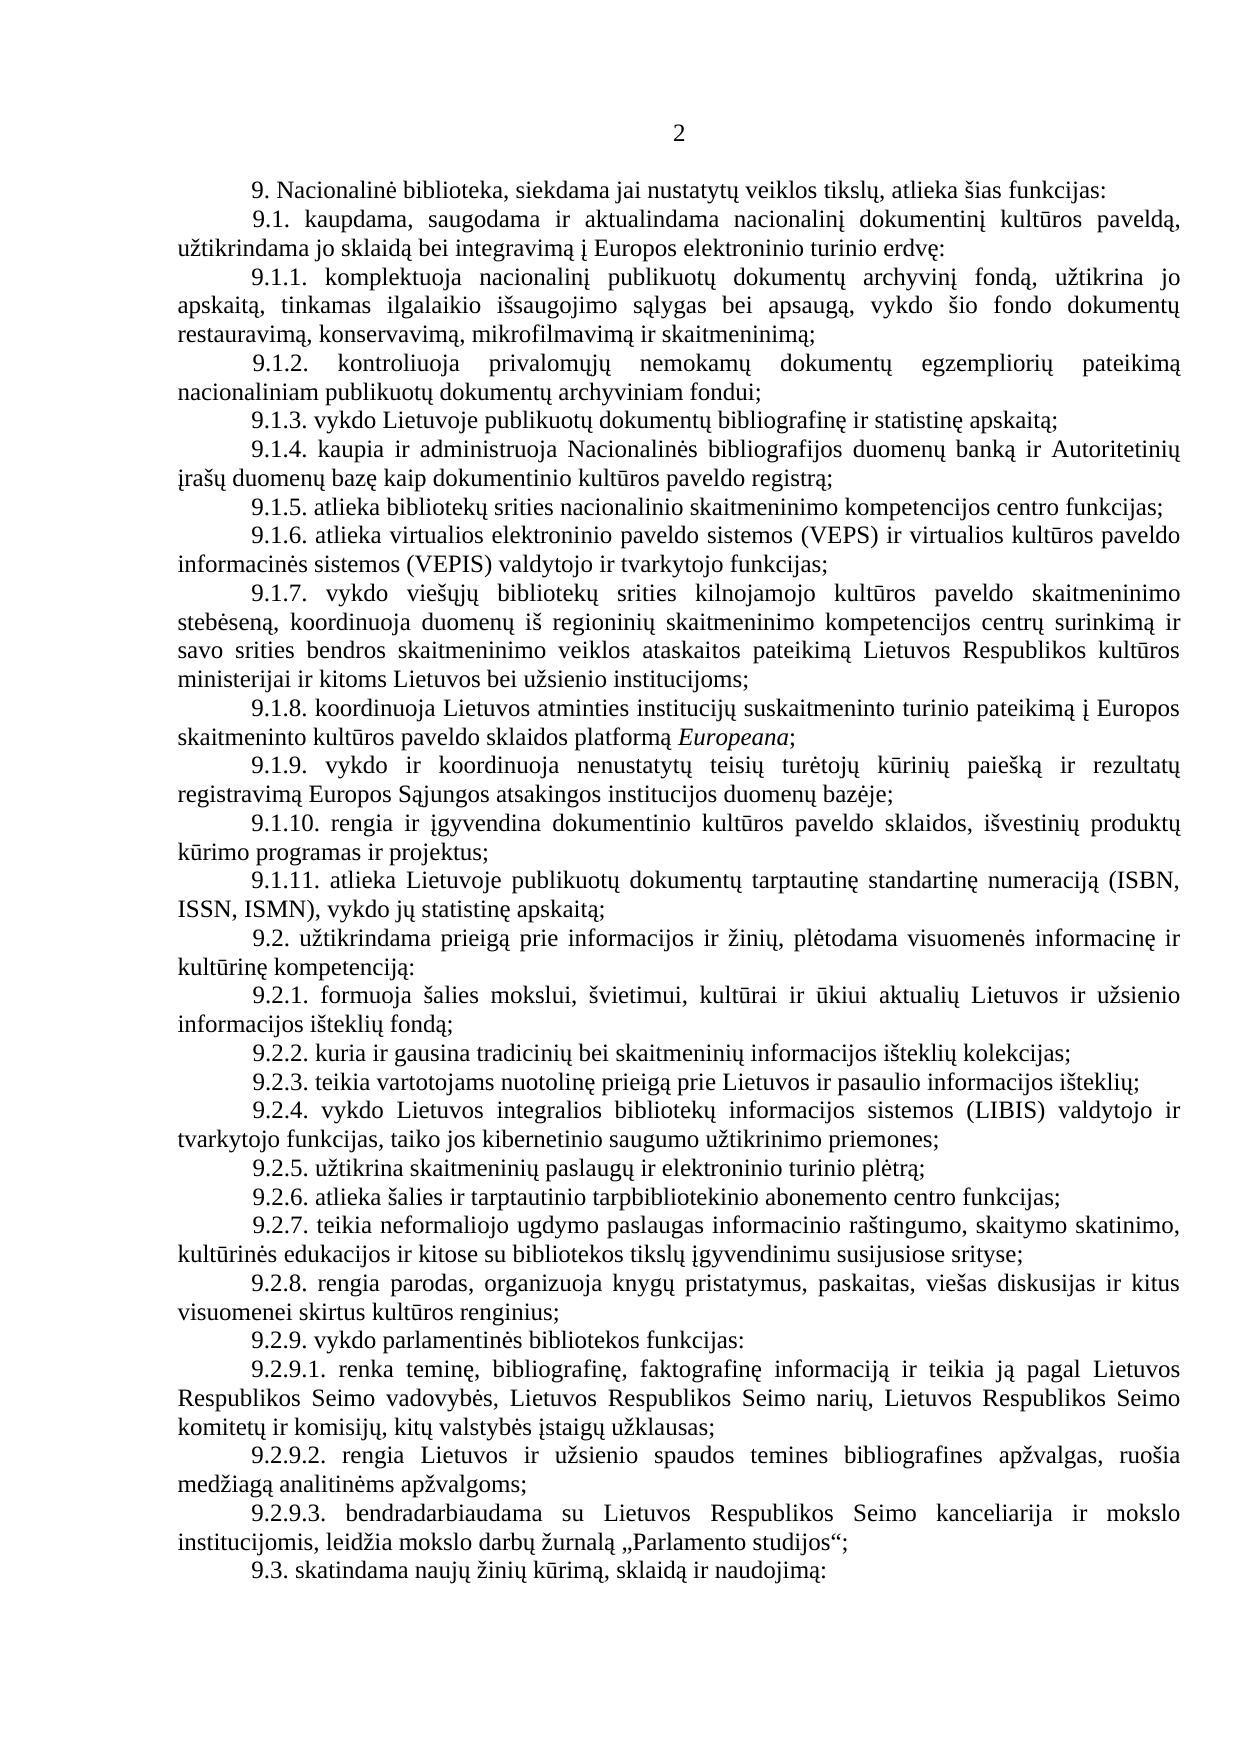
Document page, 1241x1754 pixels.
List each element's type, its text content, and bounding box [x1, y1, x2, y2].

text 9.1.8. koordinuoja Lietuvos atminties institucijų suskaitmeninto turinio pateikimą į Europos skaitmeninto kultūros paveldo sklaidos platformą Europeana; [177, 693, 1181, 751]
text 9.1.10. rengia ir įgyvendina dokumentinio kultūros paveldo sklaidos, išvestinių produktų kūrimo programas ir projektus; [177, 808, 1181, 866]
text 9. Nacionalinė biblioteka, siekdama jai nustatytų veiklos tikslų, atlieka šias funkcijas: [177, 176, 1181, 204]
text 9.2.9.3. bendradarbiaudama su Lietuvos Respublikos Seimo kanceliarija ir mokslo institucijomis, leidžia mokslo darbų žurnalą „Parlamento studijos“; [177, 1498, 1181, 1556]
text 9.2.2. kuria ir gausina tradicinių bei skaitmeninių informacijos išteklių kolekcijas; [177, 1038, 1181, 1067]
text 9.2.9.1. renka teminę, bibliografinę, faktografinę informaciją ir teikia ją pagal Lietuvos Respublikos Seimo vadovybės, Lietuvos Respublikos Seimo narių, Lietuvos Respublikos Seimo komitetų ir komisijų, kitų valstybės įstaigų užklausas; [177, 1354, 1181, 1441]
text 9.1.4. kaupia ir administruoja Nacionalinės bibliografijos duomenų banką ir Autoritetinių įrašų duomenų bazę kaip dokumentinio kultūros paveldo registrą; [177, 434, 1181, 492]
text 9.2.1. formuoja šalies mokslui, švietimui, kultūrai ir ūkiui aktualių Lietuvos ir užsienio informacijos išteklių fondą; [177, 981, 1181, 1038]
text 9.2.9.2. rengia Lietuvos ir užsienio spaudos temines bibliografines apžvalgas, ruošia medžiagą analitinėms apžvalgoms; [177, 1441, 1181, 1498]
text 9.1.1. komplektuoja nacionalinį publikuotų dokumentų archyvinį fondą, užtikrina jo apskaitą, tinkamas ilgalaikio išsaugojimo sąlygas bei apsaugą, vykdo šio fondo dokumentų restauravimą, konservavimą, mikrofilmavimą ir skaitmeninimą; [177, 262, 1181, 348]
text 9.2.5. užtikrina skaitmeninių paslaugų ir elektroninio turinio plėtrą; [177, 1153, 1181, 1182]
text 9.1.2. kontroliuoja privalomųjų nemokamų dokumentų egzempliorių pateikimą nacionaliniam publikuotų dokumentų archyviniam fondui; [177, 348, 1181, 406]
text 9.2.7. teikia neformaliojo ugdymo paslaugas informacinio raštingumo, skaitymo skatinimo, kultūrinės edukacijos ir kitose su bibliotekos tikslų įgyvendinimu susijusiose srityse; [177, 1211, 1181, 1268]
text 9.2.3. teikia vartotojams nuotolinę prieigą prie Lietuvos ir pasaulio informacijos išteklių; [177, 1067, 1181, 1096]
text 9.1.5. atlieka bibliotekų srities nacionalinio skaitmeninimo kompetencijos centro funkcijas; [177, 492, 1181, 521]
text 9.2. užtikrindama prieigą prie informacijos ir žinių, plėtodama visuomenės informacinę ir kultūrinę kompetenciją: [177, 923, 1181, 981]
text 9.2.6. atlieka šalies ir tarptautinio tarpbibliotekinio abonemento centro funkcijas; [177, 1182, 1181, 1211]
text 9.2.8. rengia parodas, organizuoja knygų pristatymus, paskaitas, viešas diskusijas ir kitus visuomenei skirtus kultūros renginius; [177, 1268, 1181, 1326]
text 9.3. skatindama naujų žinių kūrimą, sklaidą ir naudojimą: [177, 1556, 1181, 1584]
text 9.1.7. vykdo viešųjų bibliotekų srities kilnojamojo kultūros paveldo skaitmeninimo stebėseną, koordinuoja duomenų iš regioninių skaitmeninimo kompetencijos centrų surinkimą ir savo srities bendros skaitmeninimo veiklos ataskaitos pateikimą Lietuvos Respublikos kultūros ministerijai ir kitoms Lietuvos bei užsienio institucijoms; [177, 578, 1181, 693]
text 9.1.6. atlieka virtualios elektroninio paveldo sistemos (VEPS) ir virtualios kultūros paveldo informacinės sistemos (VEPIS) valdytojo ir tvarkytojo funkcijas; [177, 521, 1181, 578]
text 9.1. kaupdama, saugodama ir aktualindama nacionalinį dokumentinį kultūros paveldą, užtikrindama jo sklaidą bei integravimą į Europos elektroninio turinio erdvę: [177, 204, 1181, 262]
text 9.1.9. vykdo ir koordinuoja nenustatytų teisių turėtojų kūrinių paiešką ir rezultatų registravimą Europos Sąjungos atsakingos institucijos duomenų bazėje; [177, 751, 1181, 808]
text 9.1.3. vykdo Lietuvoje publikuotų dokumentų bibliografinę ir statistinę apskaitą; [177, 406, 1181, 434]
text 9.1.11. atlieka Lietuvoje publikuotų dokumentų tarptautinę standartinę numeraciją (ISBN, ISSN, ISMN), vykdo jų statistinę apskaitą; [177, 866, 1181, 923]
text 9.2.9. vykdo parlamentinės bibliotekos funkcijas: [177, 1326, 1181, 1354]
text 9.2.4. vykdo Lietuvos integralios bibliotekų informacijos sistemos (LIBIS) valdytojo ir tvarkytojo funkcijas, taiko jos kibernetinio saugumo užtikrinimo priemones; [177, 1096, 1181, 1153]
